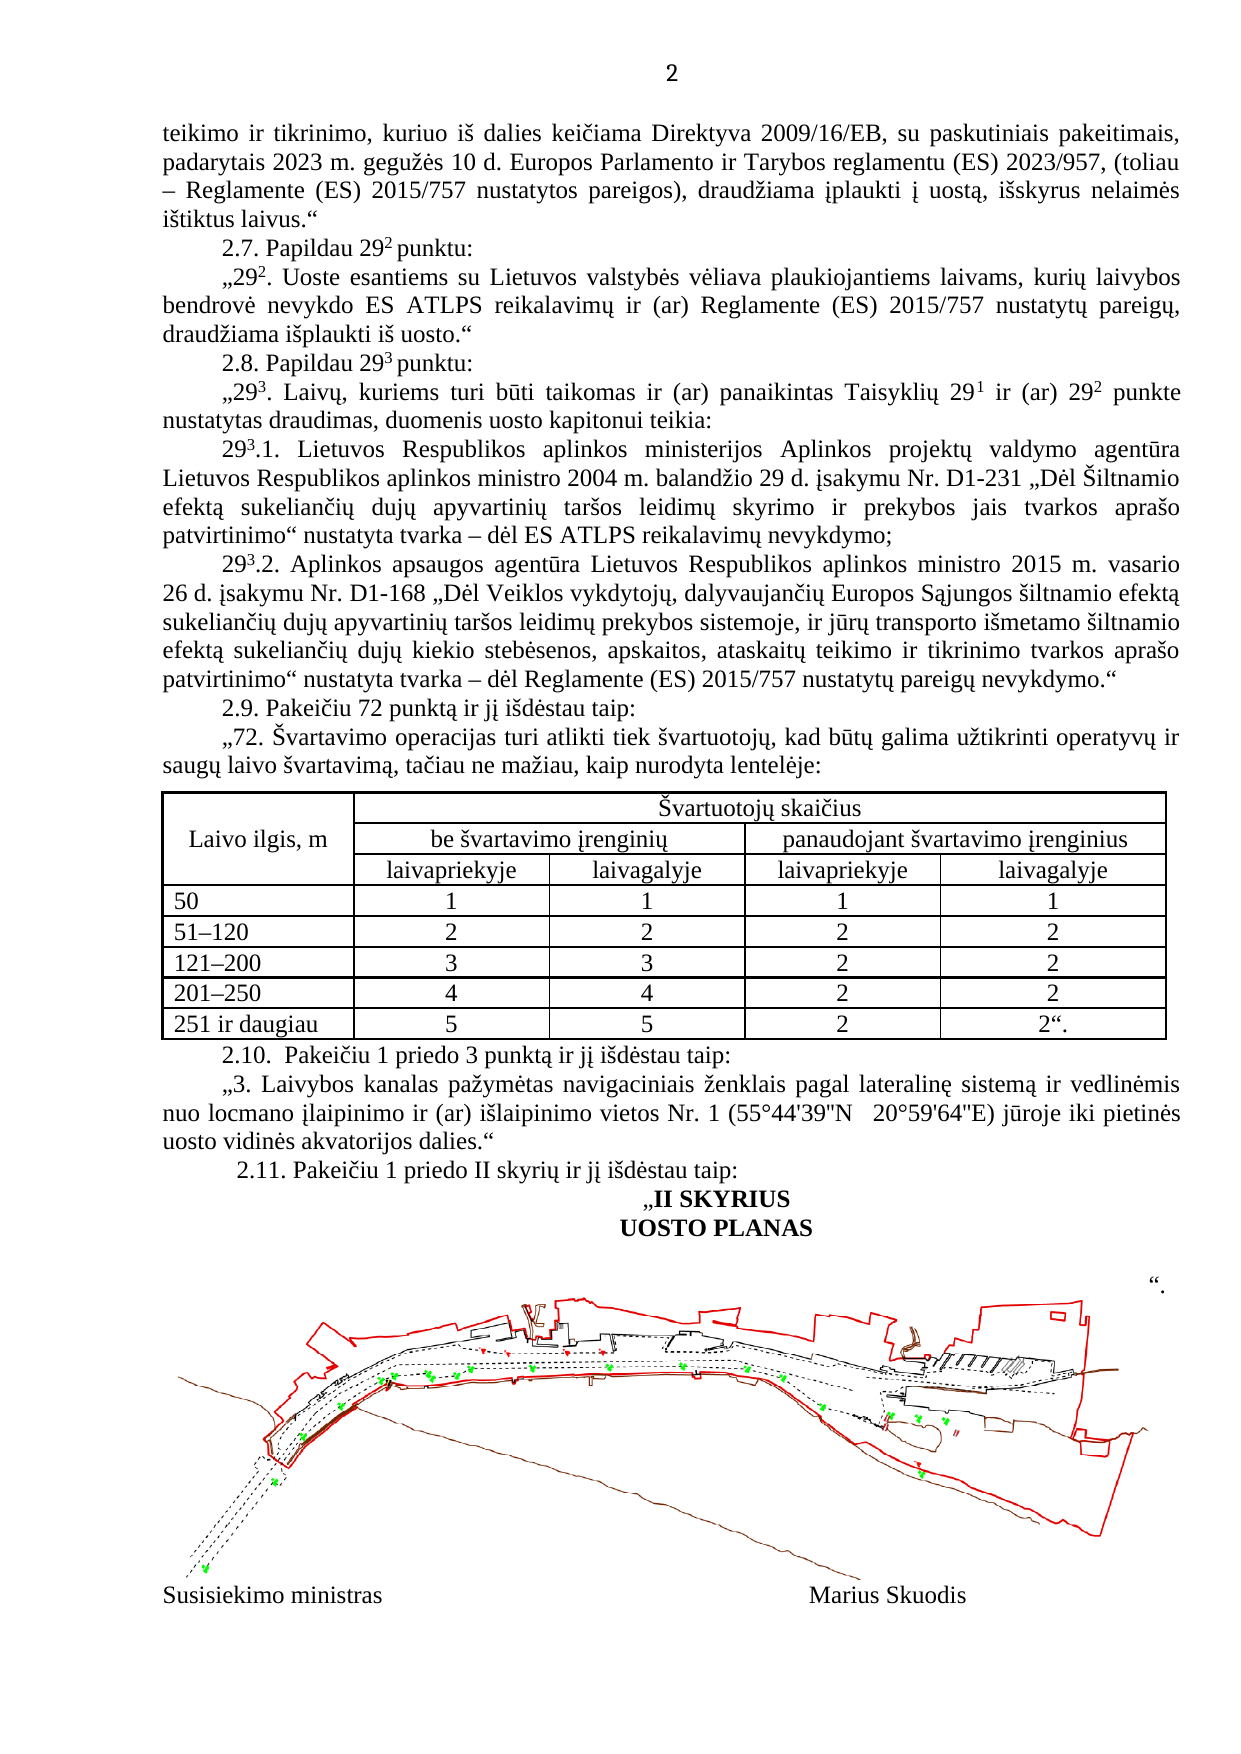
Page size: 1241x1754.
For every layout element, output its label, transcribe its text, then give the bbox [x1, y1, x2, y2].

table_cell 2 [550, 917, 744, 946]
text „292. Uoste esantiems su Lietuvos valstybės vėliava plaukiojantiems laivams, kurių laivybos bendrovė nevykdo ES ATLPS reikalavimų ir (ar) Reglamente (ES) 2015/757 nustatytų pareigų, draudžiama išplaukti iš uosto.“ [162, 262, 1181, 348]
table_header Švartuotojų skaičius [355, 794, 1165, 822]
table_cell laivapriekyje [746, 855, 940, 884]
table_cell 51–120 [164, 917, 353, 946]
text Susisiekimo ministras Marius Skuodis [162, 1580, 1181, 1608]
table_cell 251 ir daugiau [164, 1009, 353, 1038]
table_cell 1 [746, 886, 940, 915]
table_cell 2 [941, 948, 1165, 976]
table_cell 121–200 [164, 948, 353, 976]
table_cell 2 [746, 948, 940, 976]
table_header Laivo ilgis, m [164, 794, 353, 884]
table_cell laivagalyje [941, 855, 1165, 884]
table_cell 2 [941, 979, 1165, 1007]
table_cell 2 [746, 979, 940, 1007]
table_cell 2“. [941, 1009, 1165, 1038]
text UOSTO PLANAS [162, 1213, 1181, 1241]
table_cell laivagalyje [550, 855, 744, 884]
text teikimo ir tikrinimo, kuriuo iš dalies keičiama Direktyva 2009/16/EB, su paskutiniais pakeitimais, padarytais 2023 m. gegužės 10 d. Europos Parlamento ir Tarybos reglamentu (ES) 2023/957, (toliau – Reglamente (ES) 2015/757 nustatytos pareigos), draudžiama įplaukti į uostą, išskyrus nelaimės ištiktus laivus.“ [162, 118, 1181, 233]
text 2.11. Pakeičiu 1 priedo II skyrių ir jį išdėstau taip: [162, 1155, 1181, 1184]
text „II SKYRIUS [162, 1184, 1181, 1213]
table_cell 1 [941, 886, 1165, 915]
table_cell 3 [550, 948, 744, 976]
text “. [162, 1270, 1181, 1580]
table_cell 5 [550, 1009, 744, 1038]
text „72. Švartavimo operacijas turi atlikti tiek švartuotojų, kad būtų galima užtikrinti operatyvų ir saugų laivo švartavimą, tačiau ne mažiau, kaip nurodyta lentelėje: [162, 722, 1181, 779]
table_cell 2 [746, 917, 940, 946]
text 293.1. Lietuvos Respublikos aplinkos ministerijos Aplinkos projektų valdymo agentūra Lietuvos Respublikos aplinkos ministro 2004 m. balandžio 29 d. įsakymu Nr. D1-231 „Dėl Šiltnamio efektą sukeliančių dujų apyvartinių taršos leidimų skyrimo ir prekybos jais tvarkos aprašo patvirtinimo“ nustatyta tvarka – dėl ES ATLPS reikalavimų nevykdymo; [162, 434, 1181, 549]
table_cell laivapriekyje [355, 855, 549, 884]
text „3. Laivybos kanalas pažymėtas navigaciniais ženklais pagal lateralinę sistemą ir vedlinėmis nuo locmano įlaipinimo ir (ar) išlaipinimo vietos Nr. 1 (55°44'39''N 20°59'64''E) jūroje iki pietinės uosto vidinės akvatorijos dalies.“ [162, 1069, 1181, 1155]
table_cell 4 [355, 979, 549, 1007]
table_cell 1 [355, 886, 549, 915]
text 293.2. Aplinkos apsaugos agentūra Lietuvos Respublikos aplinkos ministro 2015 m. vasario 26 d. įsakymu Nr. D1-168 „Dėl Veiklos vykdytojų, dalyvaujančių Europos Sąjungos šiltnamio efektą sukeliančių dujų apyvartinių taršos leidimų prekybos sistemoje, ir jūrų transporto išmetamo šiltnamio efektą sukeliančių dujų kiekio stebėsenos, apskaitos, ataskaitų teikimo ir tikrinimo tvarkos aprašo patvirtinimo“ nustatyta tvarka – dėl Reglamente (ES) 2015/757 nustatytų pareigų nevykdymo.“ [162, 549, 1181, 693]
text „293. Laivų, kuriems turi būti taikomas ir (ar) panaikintas Taisyklių 291 ir (ar) 292 punkte nustatytas draudimas, duomenis uosto kapitonui teikia: [162, 377, 1181, 434]
table_cell 1 [550, 886, 744, 915]
table_cell 2 [941, 917, 1165, 946]
table_cell panaudojant švartavimo įrenginius [746, 824, 1165, 853]
table_cell 3 [355, 948, 549, 976]
table_cell 5 [355, 1009, 549, 1038]
text 2.9. Pakeičiu 72 punktą ir jį išdėstau taip: [162, 693, 1181, 722]
text 2.7. Papildau 292 punktu: [162, 233, 1181, 262]
table_cell 50 [164, 886, 353, 915]
table_cell 4 [550, 979, 744, 1007]
table_cell 201–250 [164, 979, 353, 1007]
text 2.8. Papildau 293 punktu: [162, 348, 1181, 377]
text 2.10. Pakeičiu 1 priedo 3 punktą ir jį išdėstau taip: [162, 1040, 1181, 1069]
table_cell 2 [355, 917, 549, 946]
table_cell be švartavimo įrenginių [355, 824, 744, 853]
table_cell 2 [746, 1009, 940, 1038]
